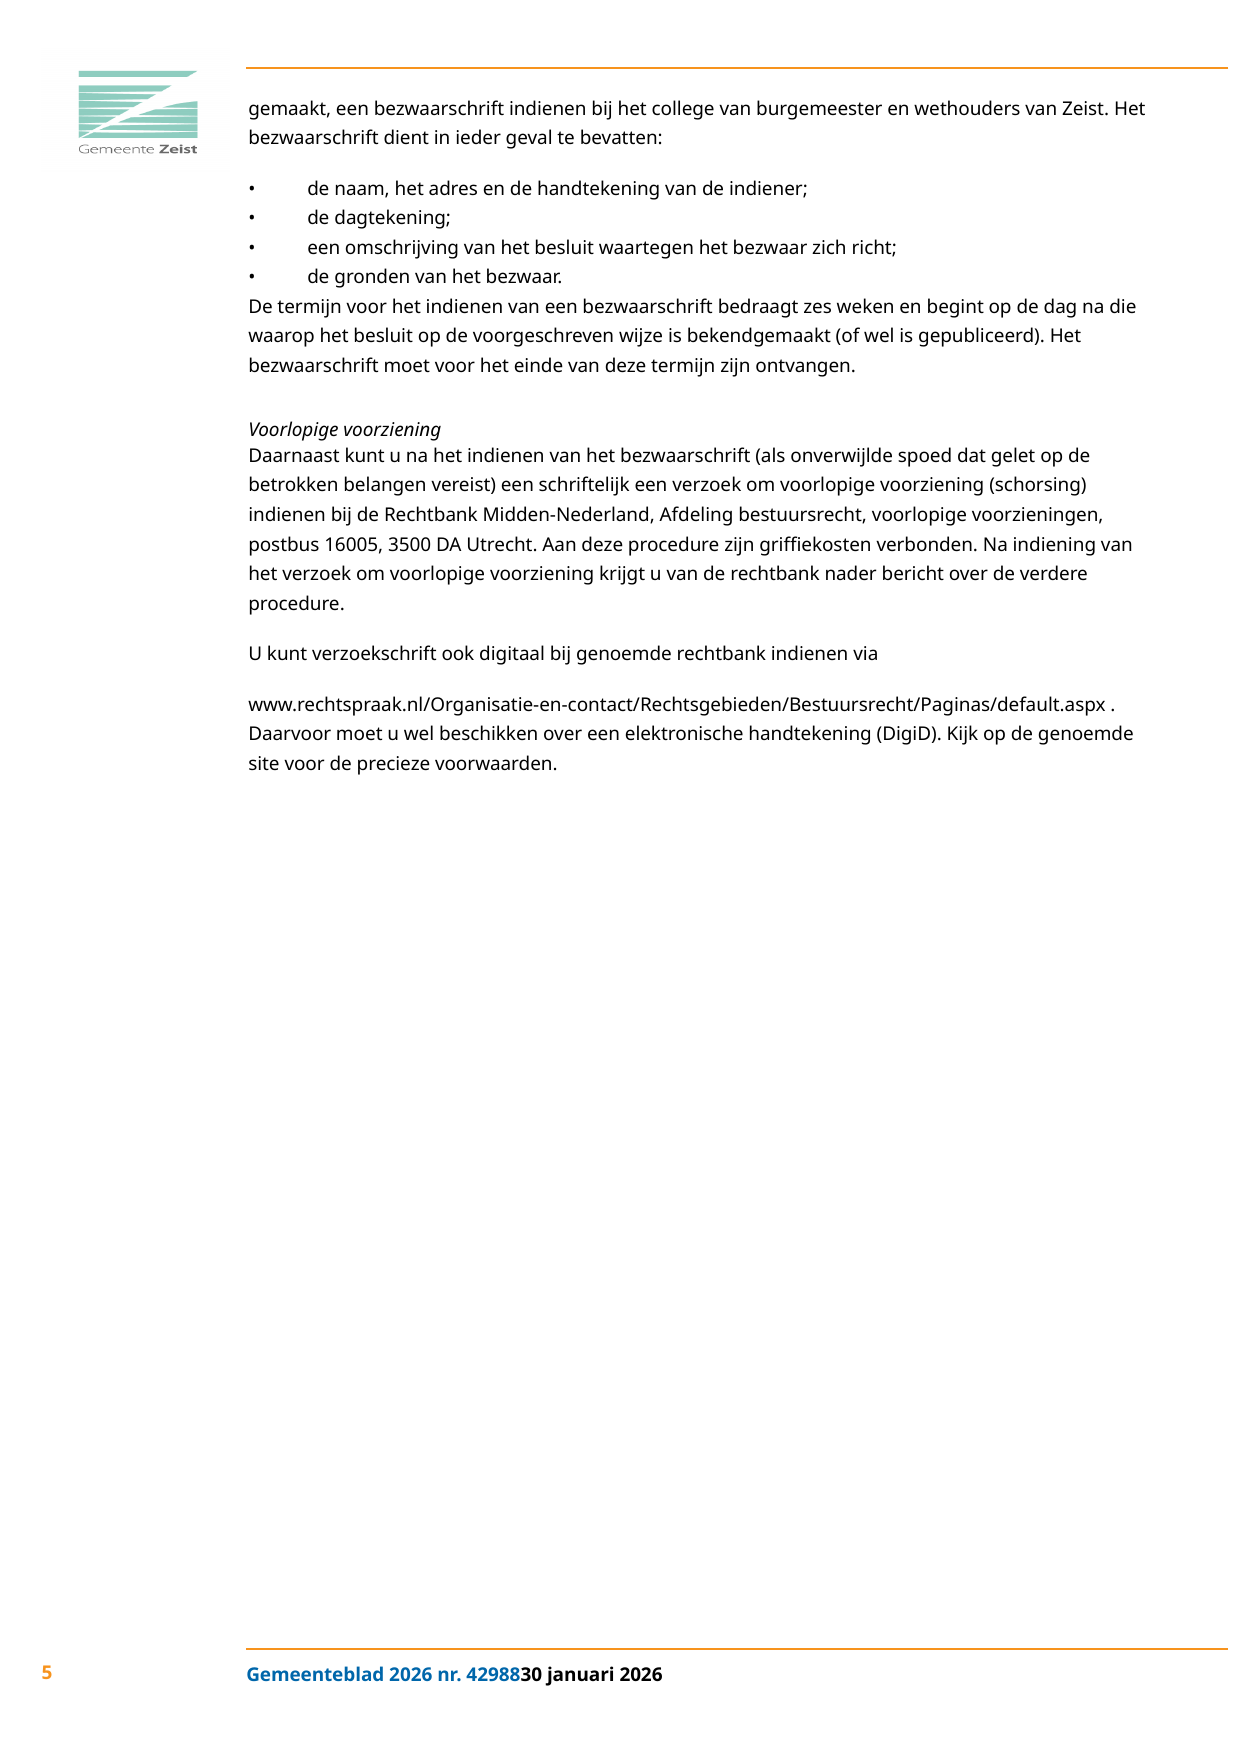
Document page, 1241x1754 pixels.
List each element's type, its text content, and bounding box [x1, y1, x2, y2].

list een omschrijving van het besluit waartegen het bezwaar zich richt; [248, 234, 1152, 260]
text gemaakt, een bezwaarschrift indienen bij het college van burgemeester en wethouders van Zeist. Het bezwaarschrift dient in ieder geval te bevatten: [248, 95, 1152, 150]
text U kunt verzoekschrift ook digitaal bij genoemde rechtbank indienen via [248, 640, 1152, 666]
list de dagtekening; [248, 204, 1152, 230]
text Daarnaast kunt u na het indienen van het bezwaarschrift (als onverwijlde spoed dat gelet op de betrokken belangen vereist) een schriftelijk een verzoek om voorlopige voorziening (schorsing) indienen bij de Rechtbank Midden-Nederland, Afdeling bestuursrecht, voorlopige voorzieningen, postbus 16005, 3500 DA Utrecht. Aan deze procedure zijn griffiekosten verbonden. Na indiening van het verzoek om voorlopige voorziening krijgt u van de rechtbank nader bericht over de verdere procedure. [248, 442, 1152, 616]
text De termijn voor het indienen van een bezwaarschrift bedraagt zes weken en begint op de dag na die waarop het besluit op de voorgeschreven wijze is bekendgemaakt (of wel is gepubliceerd). Het bezwaarschrift moet voor het einde van deze termijn zijn ontvangen. [248, 293, 1152, 378]
text Voorlopige voorziening [248, 416, 1152, 442]
list de gronden van het bezwaar. [248, 263, 1152, 289]
list de naam, het adres en de handtekening van de indiener; [248, 175, 1152, 201]
text www.rechtspraak.nl/Organisatie-en-contact/Rechtsgebieden/Bestuursrecht/Paginas/default.aspx . Daarvoor moet u wel beschikken over een elektronische handtekening (DigiD). Kijk op de genoemde site voor de precieze voorwaarden. [248, 691, 1152, 776]
picture [41, 47, 231, 172]
